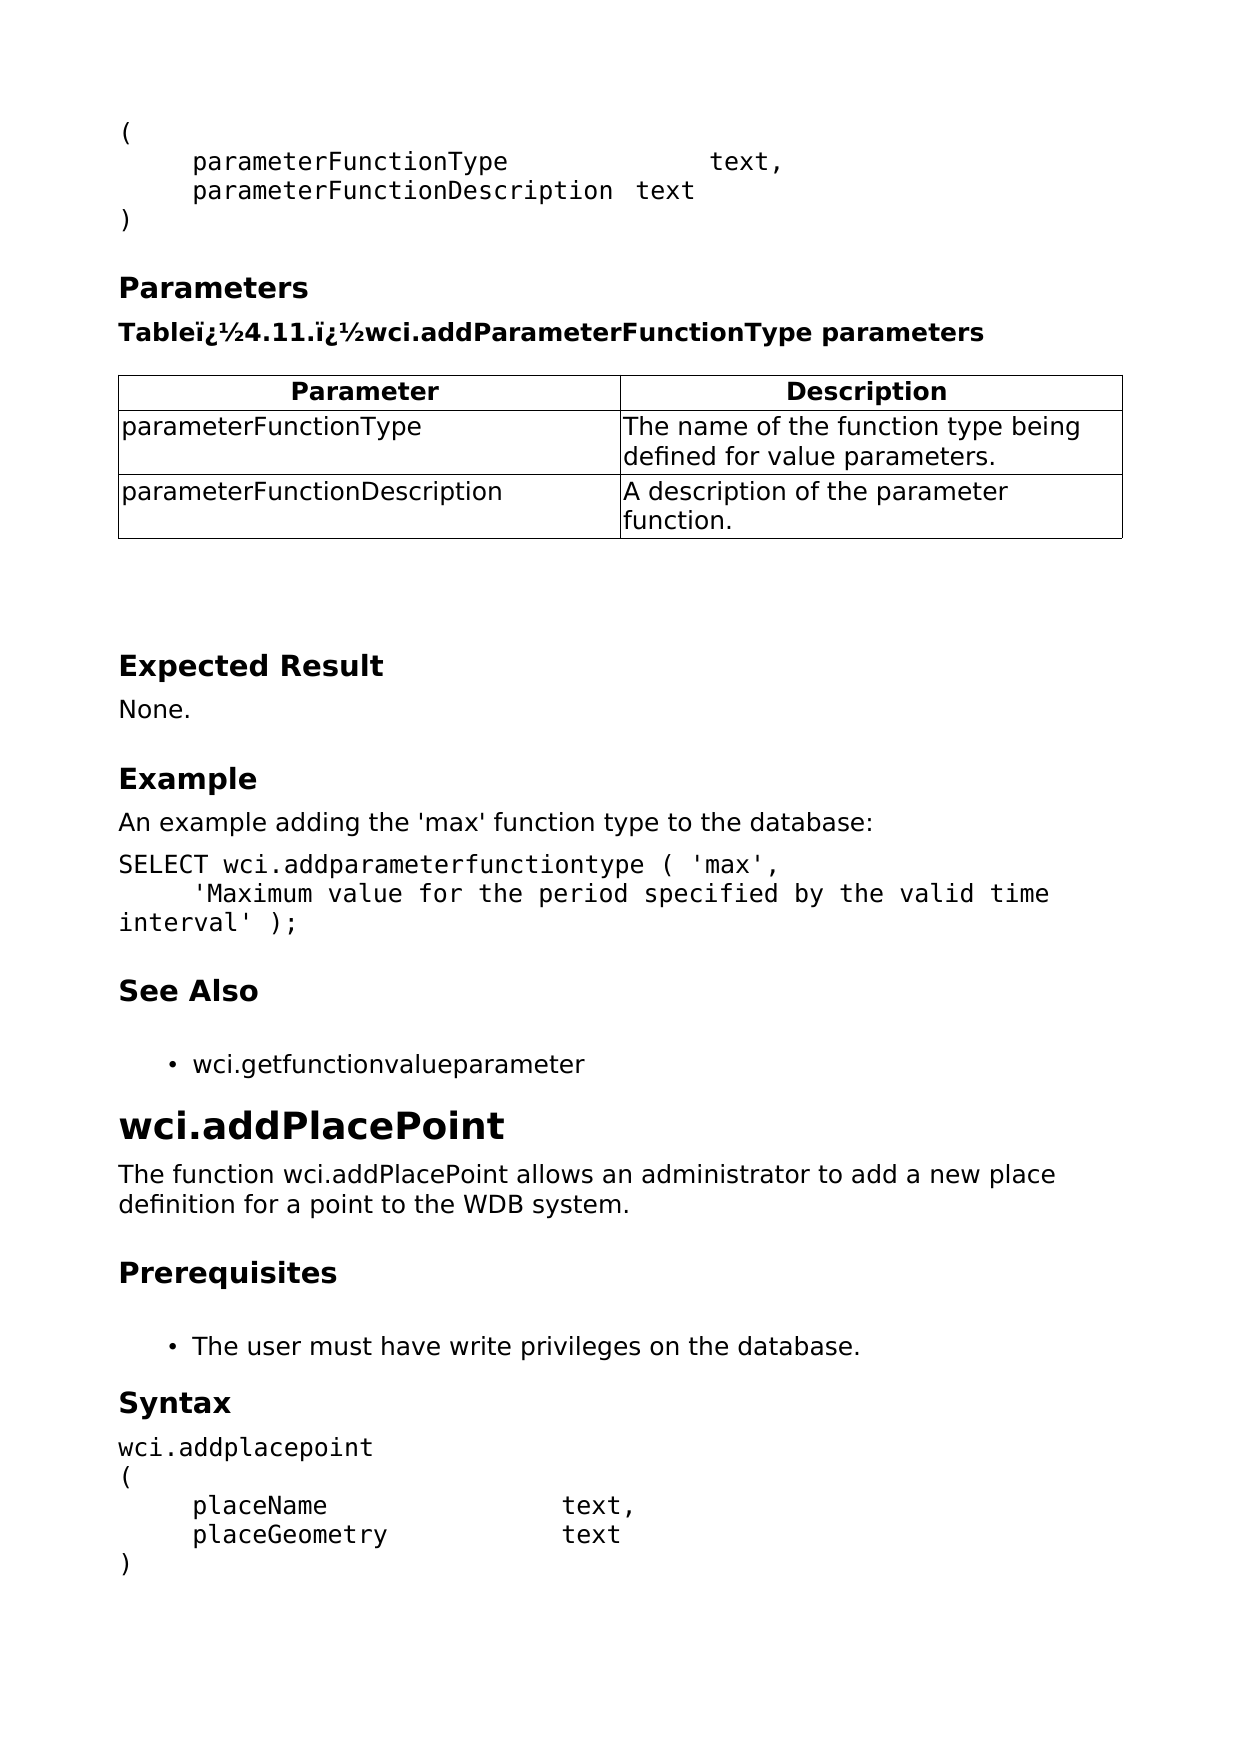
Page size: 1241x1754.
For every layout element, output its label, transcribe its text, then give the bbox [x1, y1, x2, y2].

table_header Description [621, 376, 1122, 409]
table_header Parameter [119, 376, 620, 409]
subtitle Prerequisites [118, 1256, 1122, 1290]
table_cell parameterFunctionType [119, 411, 620, 474]
list The user must have write privileges on the database. [177, 1332, 1122, 1362]
text None. [118, 695, 1122, 724]
subtitle Example [118, 762, 1122, 796]
list wci.getfunctionvalueparameter [177, 1050, 1122, 1079]
subtitle Parameters [118, 272, 1122, 306]
subtitle Expected Result [118, 649, 1122, 683]
text wci.addplacepoint ( placeName text, placeGeometry text ) [118, 1433, 1122, 1579]
table_cell A description of the parameter function. [621, 475, 1122, 538]
subtitle Syntax [118, 1387, 1122, 1421]
subtitle wci.addPlacePoint [118, 1104, 1122, 1148]
text The function wci.addPlacePoint allows an administrator to add a new place definition for a point to the WDB system. [118, 1161, 1122, 1219]
text Tableï¿½4.11.ï¿½wci.addParameterFunctionType parameters [118, 318, 1122, 347]
subtitle See Also [118, 974, 1122, 1008]
text ( parameterFunctionType text, parameterFunctionDescription text ) [118, 118, 1122, 235]
table_cell The name of the function type being defined for value parameters. [621, 411, 1122, 474]
table_cell parameterFunctionDescription [119, 475, 620, 538]
text An example adding the 'max' function type to the database: [118, 808, 1122, 838]
text SELECT wci.addparameterfunctiontype ( 'max', 'Maximum value for the period specified by the valid time interval' ); [118, 850, 1122, 938]
